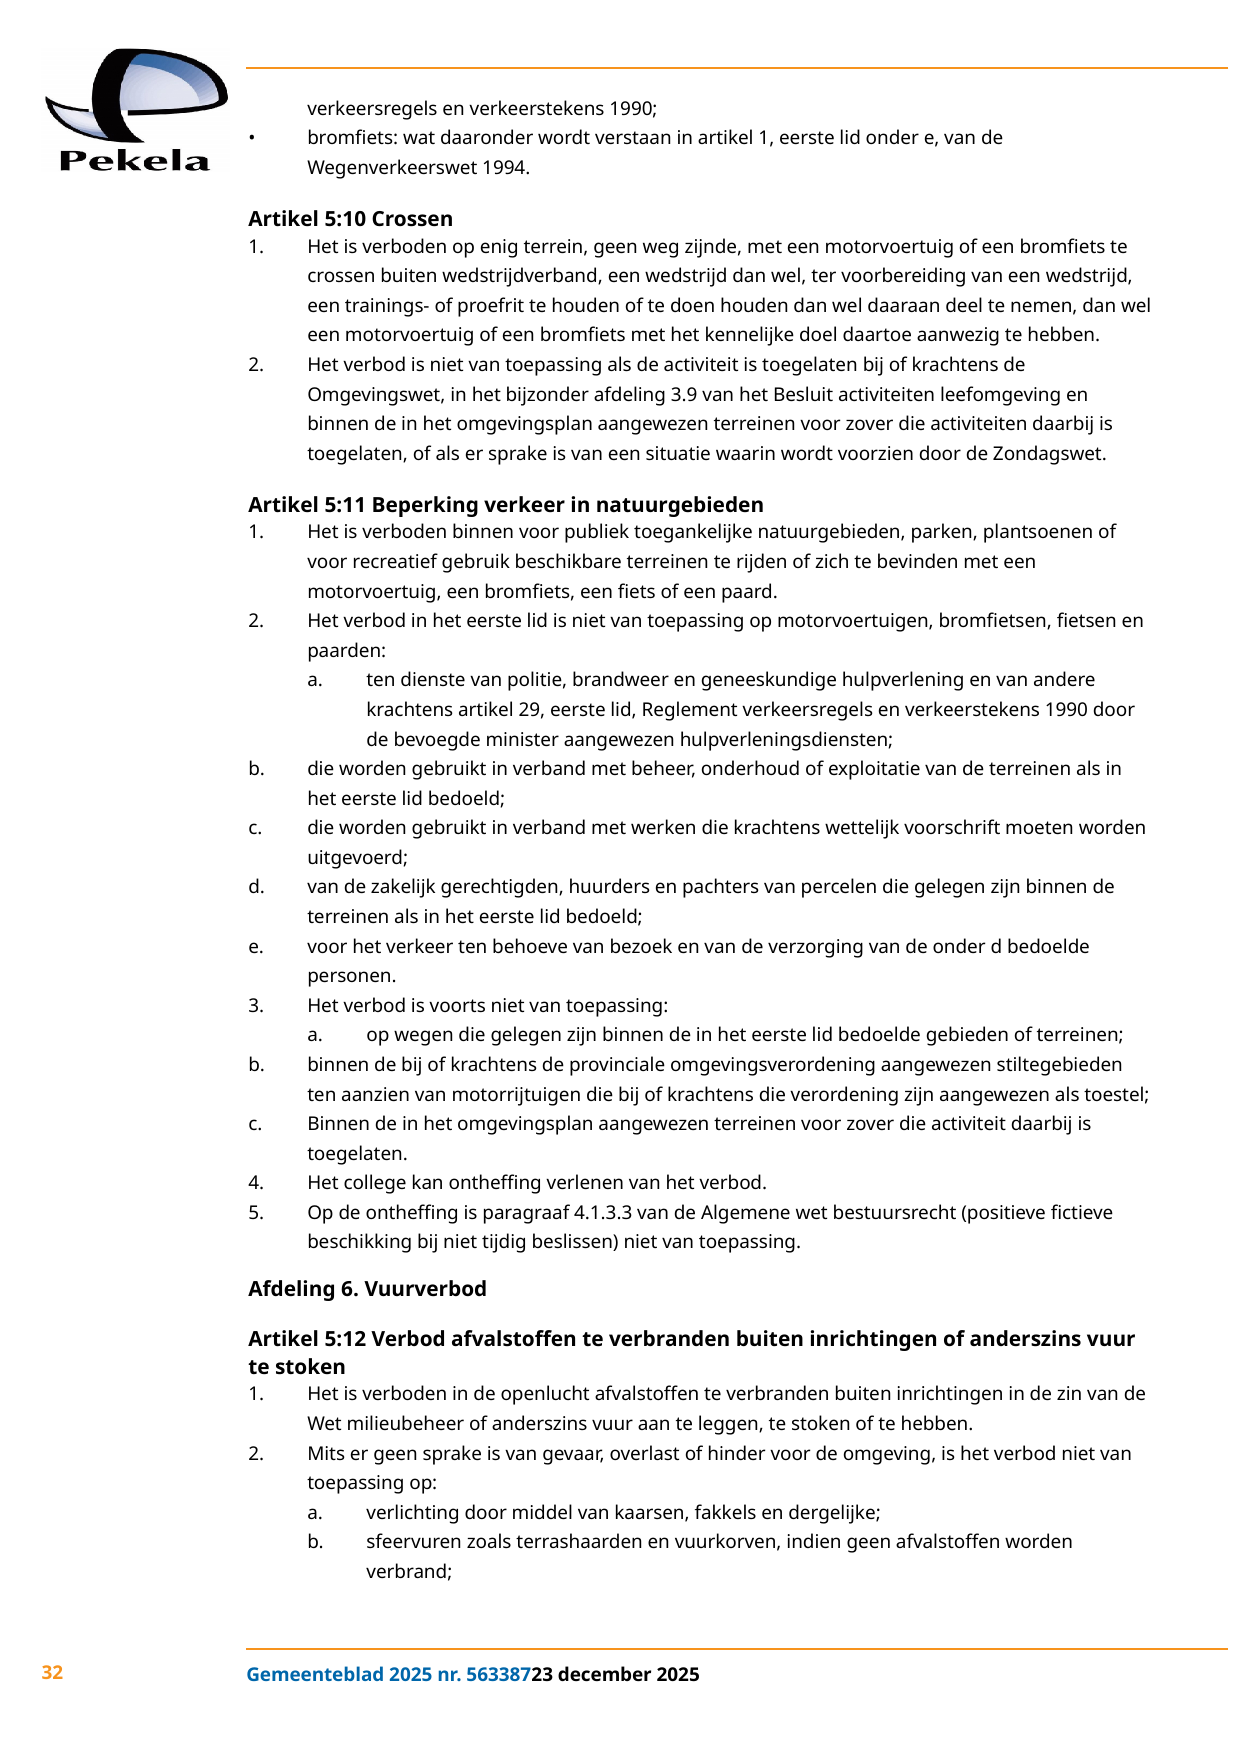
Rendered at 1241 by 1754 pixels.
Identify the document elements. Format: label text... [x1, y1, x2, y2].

list bromfiets: wat daaronder wordt verstaan in artikel 1, eerste lid onder e, van de Wegenverkeerswet 1994. [248, 124, 1152, 180]
list verlichting door middel van kaarsen, fakkels en dergelijke; [307, 1499, 1152, 1524]
list verkeersregels en verkeerstekens 1990; [248, 95, 1152, 121]
list Op de ontheffing is paragraaf 4.1.3.3 van de Algemene wet bestuursrecht (positieve fictieve beschikking bij niet tijdig beslissen) niet van toepassing. [248, 1199, 1152, 1254]
list die worden gebruikt in verband met beheer, onderhoud of exploitatie van de terreinen als in het eerste lid bedoeld; [248, 755, 1152, 811]
list Mits er geen sprake is van gevaar, overlast of hinder voor de omgeving, is het verbod niet van toepassing op: [248, 1440, 1152, 1495]
list binnen de bij of krachtens de provinciale omgevingsverordening aangewezen stiltegebieden ten aanzien van motorrijtuigen die bij of krachtens die verordening zijn aangewezen als toestel; [248, 1051, 1152, 1107]
list Het is verboden binnen voor publiek toegankelijke natuurgebieden, parken, plantsoenen of voor recreatief gebruik beschikbare terreinen te rijden of zich te bevinden met een motorvoertuig, een bromfiets, een fiets of een paard. [248, 519, 1152, 604]
text Artikel 5:12 Verbod afvalstoffen te verbranden buiten inrichtingen of anderszins vuur te stoken [248, 1324, 1152, 1381]
text Artikel 5:10 Crossen [248, 204, 1152, 233]
list ten dienste van politie, brandweer en geneeskundige hulpverlening en van andere krachtens artikel 29, eerste lid, Reglement verkeersregels en verkeerstekens 1990 door de bevoegde minister aangewezen hulpverleningsdiensten; [307, 667, 1152, 752]
list Het verbod in het eerste lid is niet van toepassing op motorvoertuigen, bromfietsen, fietsen en paarden: [248, 607, 1152, 663]
list van de zakelijk gerechtigden, huurders en pachters van percelen die gelegen zijn binnen de terreinen als in het eerste lid bedoeld; [248, 874, 1152, 929]
list Het verbod is voorts niet van toepassing: [248, 992, 1152, 1018]
list Het college kan ontheffing verlenen van het verbod. [248, 1169, 1152, 1195]
list die worden gebruikt in verband met werken die krachtens wettelijk voorschrift moeten worden uitgevoerd; [248, 814, 1152, 870]
text Afdeling 6. Vuurverbod [248, 1274, 1152, 1303]
list Het is verboden op enig terrein, geen weg zijnde, met een motorvoertuig of een bromfiets te crossen buiten wedstrijdverband, een wedstrijd dan wel, ter voorbereiding van een wedstrijd, een trainings- of proefrit te houden of te doen houden dan wel daaraan deel te nemen, dan wel een motorvoertuig of een bromfiets met het kennelijke doel daartoe aanwezig te hebben. [248, 233, 1152, 347]
picture [41, 47, 231, 172]
list Binnen de in het omgevingsplan aangewezen terreinen voor zover die activiteit daarbij is toegelaten. [248, 1110, 1152, 1166]
list Het is verboden in de openlucht afvalstoffen te verbranden buiten inrichtingen in de zin van de Wet milieubeheer of anderszins vuur aan te leggen, te stoken of te hebben. [248, 1381, 1152, 1436]
list voor het verkeer ten behoeve van bezoek en van de verzorging van de onder d bedoelde personen. [248, 933, 1152, 988]
list sfeervuren zoals terrashaarden en vuurkorven, indien geen afvalstoffen worden verbrand; [307, 1528, 1152, 1584]
list op wegen die gelegen zijn binnen de in het eerste lid bedoelde gebieden of terreinen; [307, 1022, 1152, 1047]
list Het verbod is niet van toepassing als de activiteit is toegelaten bij of krachtens de Omgevingswet, in het bijzonder afdeling 3.9 van het Besluit activiteiten leefomgeving en binnen de in het omgevingsplan aangewezen terreinen voor zover die activiteiten daarbij is toegelaten, of als er sprake is van een situatie waarin wordt voorzien door de Zondagswet. [248, 351, 1152, 466]
text Artikel 5:11 Beperking verkeer in natuurgebieden [248, 490, 1152, 519]
